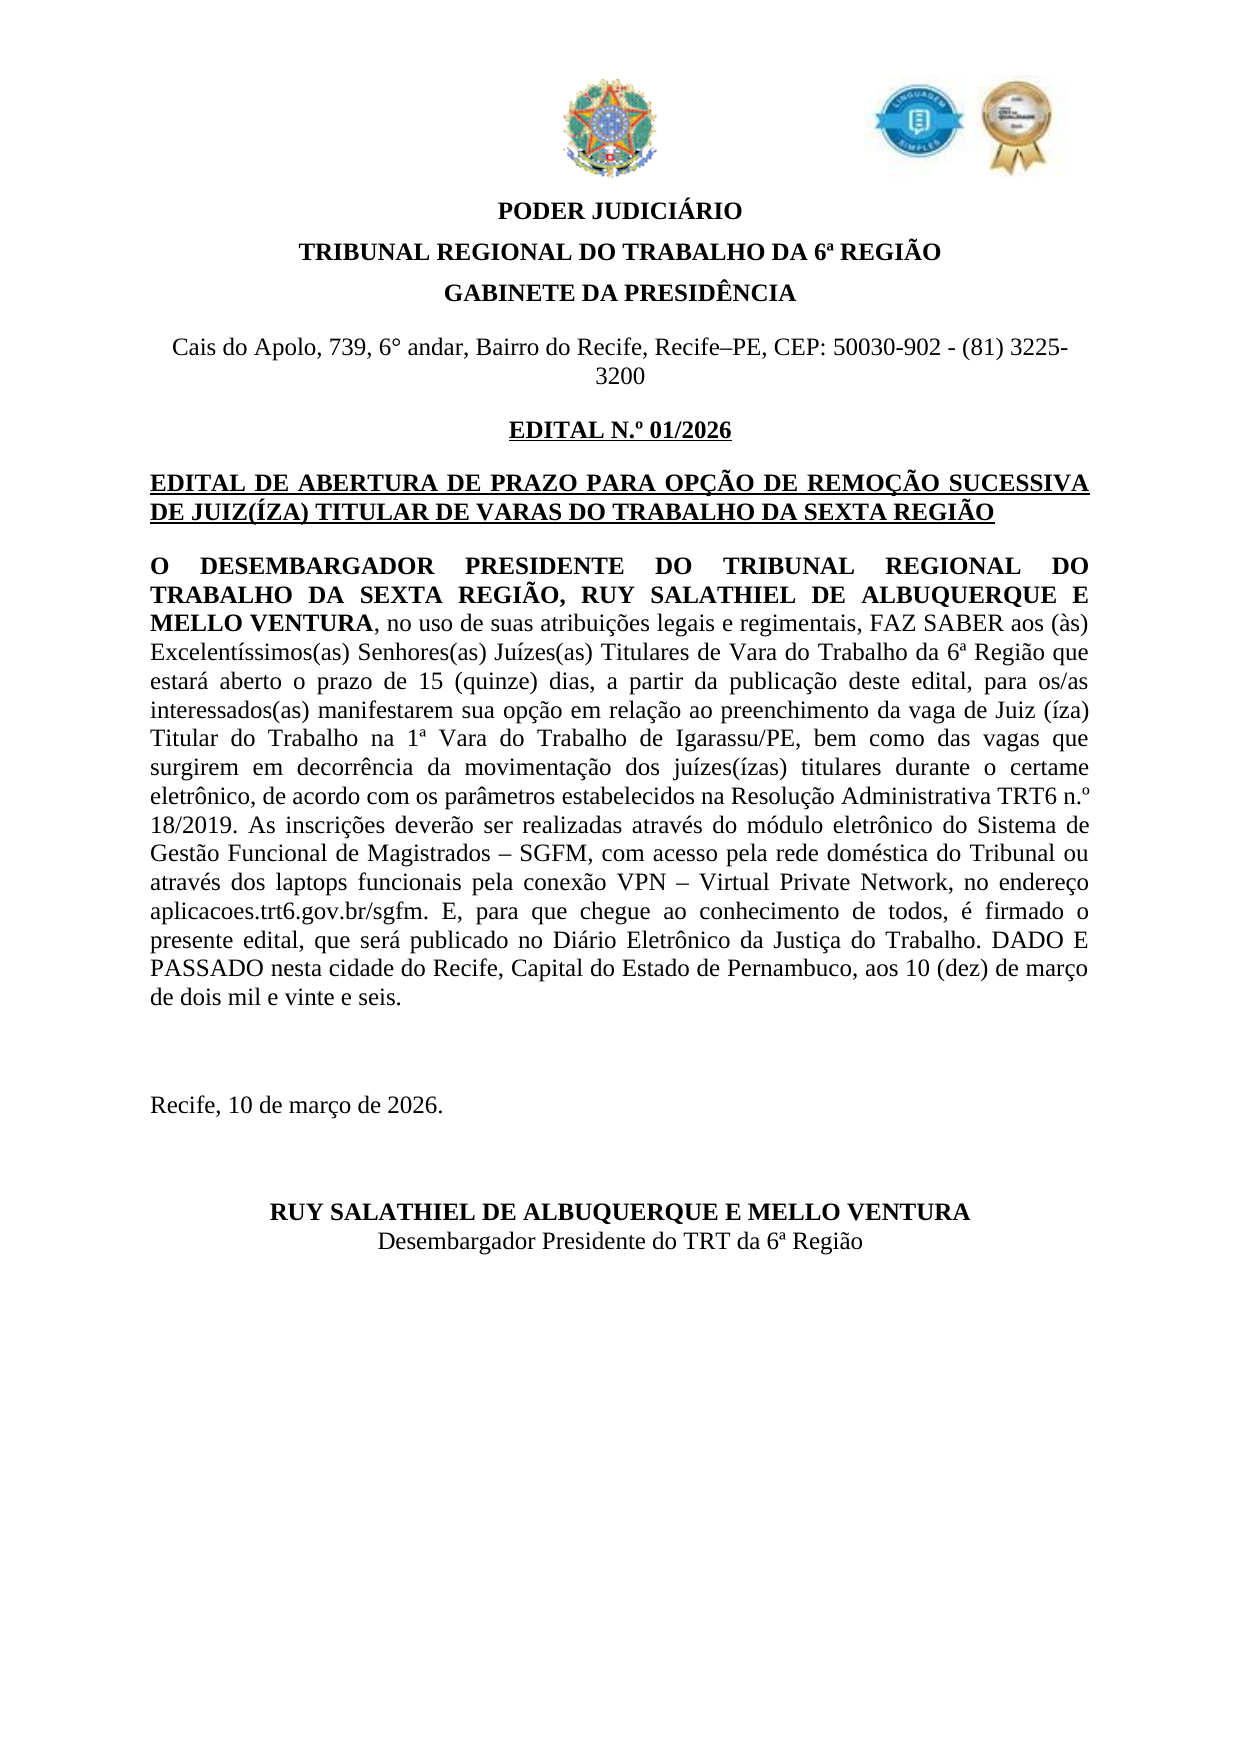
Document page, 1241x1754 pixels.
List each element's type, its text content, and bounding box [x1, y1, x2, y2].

picture [864, 75, 1069, 180]
text RUY SALATHIEL DE ALBUQUERQUE E MELLO VENTURA [150, 1197, 1090, 1226]
text DE JUIZ(ÍZA) TITULAR DE VARAS DO TRABALHO DA SEXTA REGIÃO [150, 495, 1090, 526]
text O DESEMBARGADOR PRESIDENTE DO TRIBUNAL REGIONAL DO TRABALHO DA SEXTA REGIÃO, RUY SALATHIEL DE ALBUQUERQUE E MELLO VENTURA, no uso de suas atribuições legais e regimentais, FAZ SABER aos (às) Excelentíssimos(as) Senhores(as) Juízes(as) Titulares de Vara do Trabalho da 6ª Região que estará aberto o prazo de 15 (quinze) dias, a partir da publicação deste edital, para os/as interessados(as) manifestarem sua opção em relação ao preenchimento da vaga de Juiz (íza) Titular do Trabalho na 1ª Vara do Trabalho de Igarassu/PE, bem como das vagas que surgirem em decorrência da movimentação dos juízes(ízas) titulares durante o certame eletrônico, de acordo com os parâmetros estabelecidos na Resolução Administrativa TRT6 n.º 18/2019. As inscrições deverão ser realizadas através do módulo eletrônico do Sistema de Gestão Funcional de Magistrados – SGFM, com acesso pela rede doméstica do Tribunal ou através dos laptops funcionais pela conexão VPN – Virtual Private Network, no endereço aplicacoes.trt6.gov.br/sgfm. E, para que chegue ao conhecimento de todos, é firmado o presente edital, que será publicado no Diário Eletrônico da Justiça do Trabalho. DADO E PASSADO nesta cidade do Recife, Capital do Estado de Pernambuco, aos 10 (dez) de março de dois mil e vinte e seis. [150, 551, 1090, 1011]
text Recife, 10 de março de 2026. [150, 1090, 1090, 1118]
text EDITAL DE ABERTURA DE PRAZO PARA OPÇÃO DE REMOÇÃO SUCESSIVA [150, 468, 1090, 493]
picture [562, 79, 659, 180]
text Desembargador Presidente do TRT da 6ª Região [150, 1226, 1090, 1255]
text EDITAL N.º 01/2026 [150, 415, 1090, 443]
